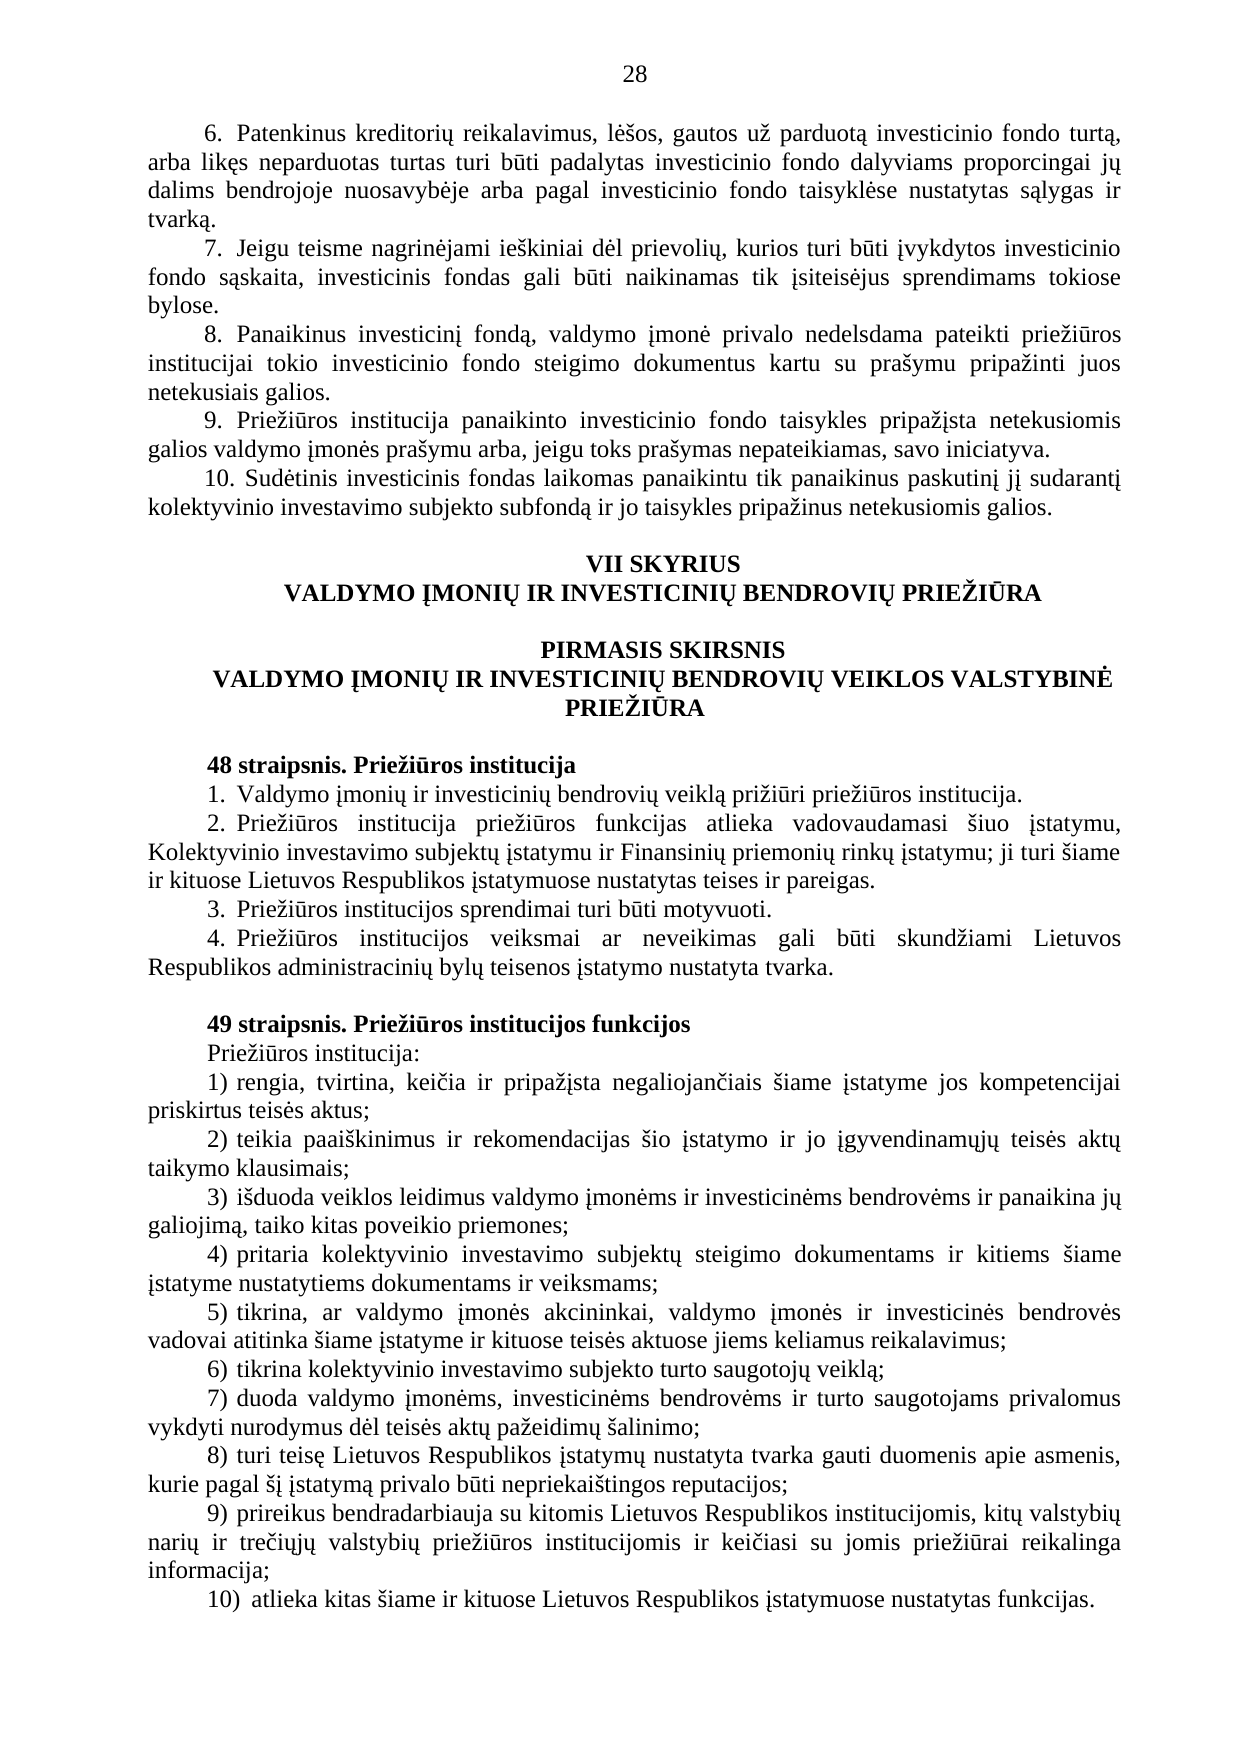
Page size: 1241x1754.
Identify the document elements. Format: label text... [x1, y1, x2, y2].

text 49 straipsnis. Priežiūros institucijos funkcijos [207, 1009, 1122, 1038]
text 8) turi teisę Lietuvos Respublikos įstatymų nustatyta tvarka gauti duomenis apie asmenis, kurie pagal šį įstatymą privalo būti nepriekaištingos reputacijos; [148, 1441, 1122, 1498]
text 6. Patenkinus kreditorių reikalavimus, lėšos, gautos už parduotą investicinio fondo turtą, arba likęs neparduotas turtas turi būti padalytas investicinio fondo dalyviams proporcingai jų dalims bendrojoje nuosavybėje arba pagal investicinio fondo taisyklėse nustatytas sąlygas ir tvarką. [148, 118, 1122, 233]
text 2) teikia paaiškinimus ir rekomendacijas šio įstatymo ir jo įgyvendinamųjų teisės aktų taikymo klausimais; [148, 1124, 1122, 1182]
text 4. Priežiūros institucijos veiksmai ar neveikimas gali būti skundžiami Lietuvos Respublikos administracinių bylų teisenos įstatymo nustatyta tvarka. [148, 923, 1122, 981]
text 7. Jeigu teisme nagrinėjami ieškiniai dėl prievolių, kurios turi būti įvykdytos investicinio fondo sąskaita, investicinis fondas gali būti naikinamas tik įsiteisėjus sprendimams tokiose bylose. [148, 233, 1122, 319]
text 3. Priežiūros institucijos sprendimai turi būti motyvuoti. [148, 894, 1122, 923]
text 5) tikrina, ar valdymo įmonės akcininkai, valdymo įmonės ir investicinės bendrovės vadovai atitinka šiame įstatyme ir kituose teisės aktuose jiems keliamus reikalavimus; [148, 1297, 1122, 1354]
text 6) tikrina kolektyvinio investavimo subjekto turto saugotojų veiklą; [148, 1354, 1122, 1383]
text 2. Priežiūros institucija priežiūros funkcijas atlieka vadovaudamasi šiuo įstatymu, Kolektyvinio investavimo subjektų įstatymu ir Finansinių priemonių rinkų įstatymu; ji turi šiame ir kituose Lietuvos Respublikos įstatymuose nustatytas teises ir pareigas. [148, 808, 1122, 894]
text PIRMASIS SKIRSNIS [148, 636, 1122, 664]
text VII SKYRIUS [148, 549, 1122, 578]
text 7) duoda valdymo įmonėms, investicinėms bendrovėms ir turto saugotojams privalomus vykdyti nurodymus dėl teisės aktų pažeidimų šalinimo; [148, 1383, 1122, 1441]
text 10) atlieka kitas šiame ir kituose Lietuvos Respublikos įstatymuose nustatytas funkcijas. [148, 1584, 1122, 1613]
text 3) išduoda veiklos leidimus valdymo įmonėms ir investicinėms bendrovėms ir panaikina jų galiojimą, taiko kitas poveikio priemones; [148, 1182, 1122, 1239]
text 48 straipsnis. Priežiūros institucija [148, 751, 1122, 779]
text 9. Priežiūros institucija panaikinto investicinio fondo taisykles pripažįsta netekusiomis galios valdymo įmonės prašymu arba, jeigu toks prašymas nepateikiamas, savo iniciatyva. [148, 406, 1122, 463]
text VALDYMO ĮMONIŲ IR INVESTICINIŲ BENDROVIŲ PRIEŽIŪRA [148, 578, 1122, 607]
text 1. Valdymo įmonių ir investicinių bendrovių veiklą prižiūri priežiūros institucija. [207, 779, 1122, 808]
text VALDYMO ĮMONIŲ IR INVESTICINIŲ BENDROVIŲ VEIKLOS VALSTYBINĖ PRIEŽIŪRA [148, 664, 1122, 722]
text 1) rengia, tvirtina, keičia ir pripažįsta negaliojančiais šiame įstatyme jos kompetencijai priskirtus teisės aktus; [148, 1067, 1122, 1124]
text 8. Panaikinus investicinį fondą, valdymo įmonė privalo nedelsdama pateikti priežiūros institucijai tokio investicinio fondo steigimo dokumentus kartu su prašymu pripažinti juos netekusiais galios. [148, 319, 1122, 406]
text 10. Sudėtinis investicinis fondas laikomas panaikintu tik panaikinus paskutinį jį sudarantį kolektyvinio investavimo subjekto subfondą ir jo taisykles pripažinus netekusiomis galios. [148, 463, 1122, 521]
text Priežiūros institucija: [148, 1038, 1122, 1067]
text 9) prireikus bendradarbiauja su kitomis Lietuvos Respublikos institucijomis, kitų valstybių narių ir trečiųjų valstybių priežiūros institucijomis ir keičiasi su jomis priežiūrai reikalinga informacija; [148, 1498, 1122, 1584]
text 4) pritaria kolektyvinio investavimo subjektų steigimo dokumentams ir kitiems šiame įstatyme nustatytiems dokumentams ir veiksmams; [148, 1239, 1122, 1297]
